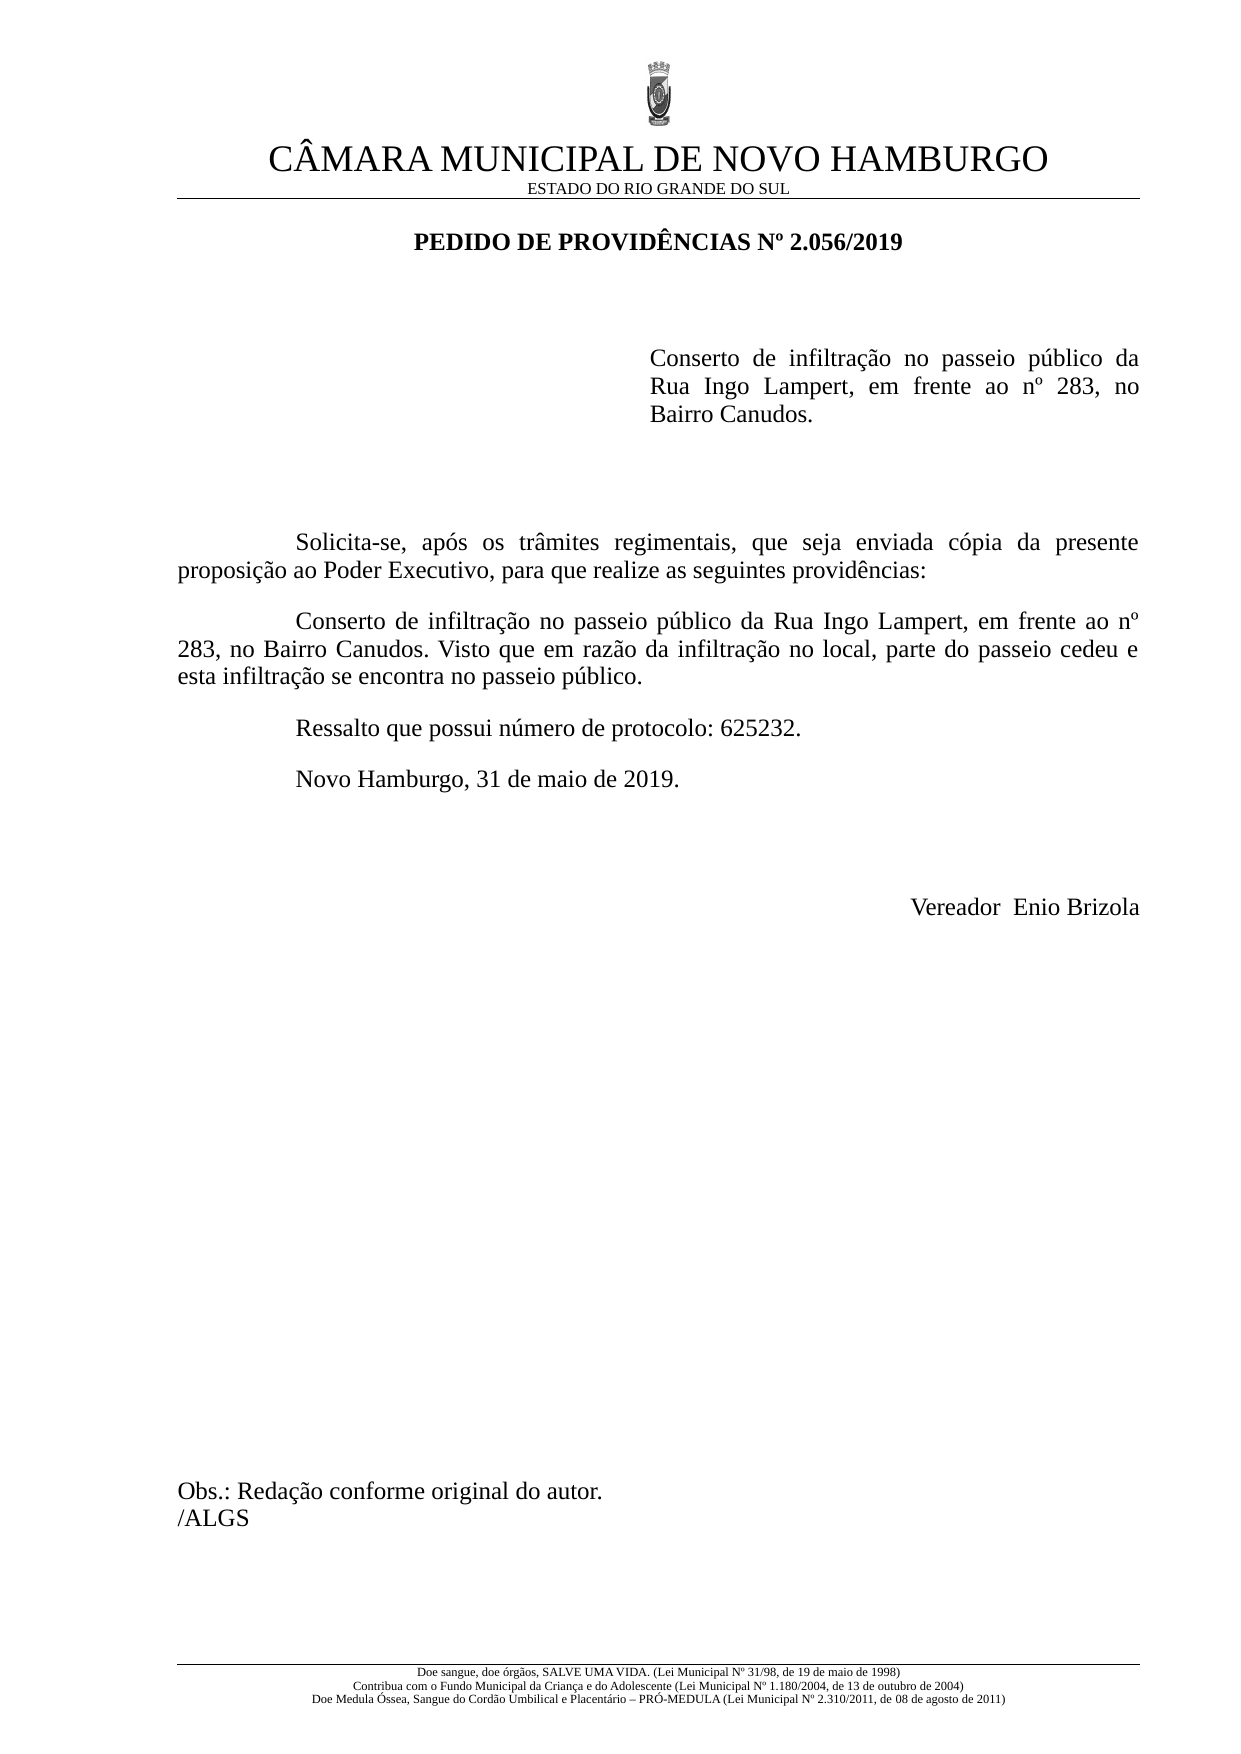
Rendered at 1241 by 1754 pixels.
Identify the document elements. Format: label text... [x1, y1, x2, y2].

text Ressalto que possui número de protocolo: 625232. [177, 714, 1140, 741]
text Obs.: Redação conforme original do autor. [177, 1477, 1140, 1504]
text Solicita-se, após os trâmites regimentais, que seja enviada cópia da presente proposição ao Poder Executivo, para que realize as seguintes providências: [177, 528, 1140, 583]
text Vereador Enio Brizola [177, 893, 1140, 921]
text Novo Hamburgo, 31 de maio de 2019. [177, 765, 1140, 793]
text /ALGS [177, 1504, 1140, 1532]
text Conserto de infiltração no passeio público da Rua Ingo Lampert, em frente ao nº 283, no Bairro Canudos. [649, 344, 1140, 428]
text PEDIDO DE PROVIDÊNCIAS Nº 2.056/2019 [177, 228, 1140, 256]
text Conserto de infiltração no passeio público da Rua Ingo Lampert, em frente ao nº 283, no Bairro Canudos. Visto que em razão da infiltração no local, parte do passeio cedeu e esta infiltração se encontra no passeio público. [177, 607, 1140, 690]
